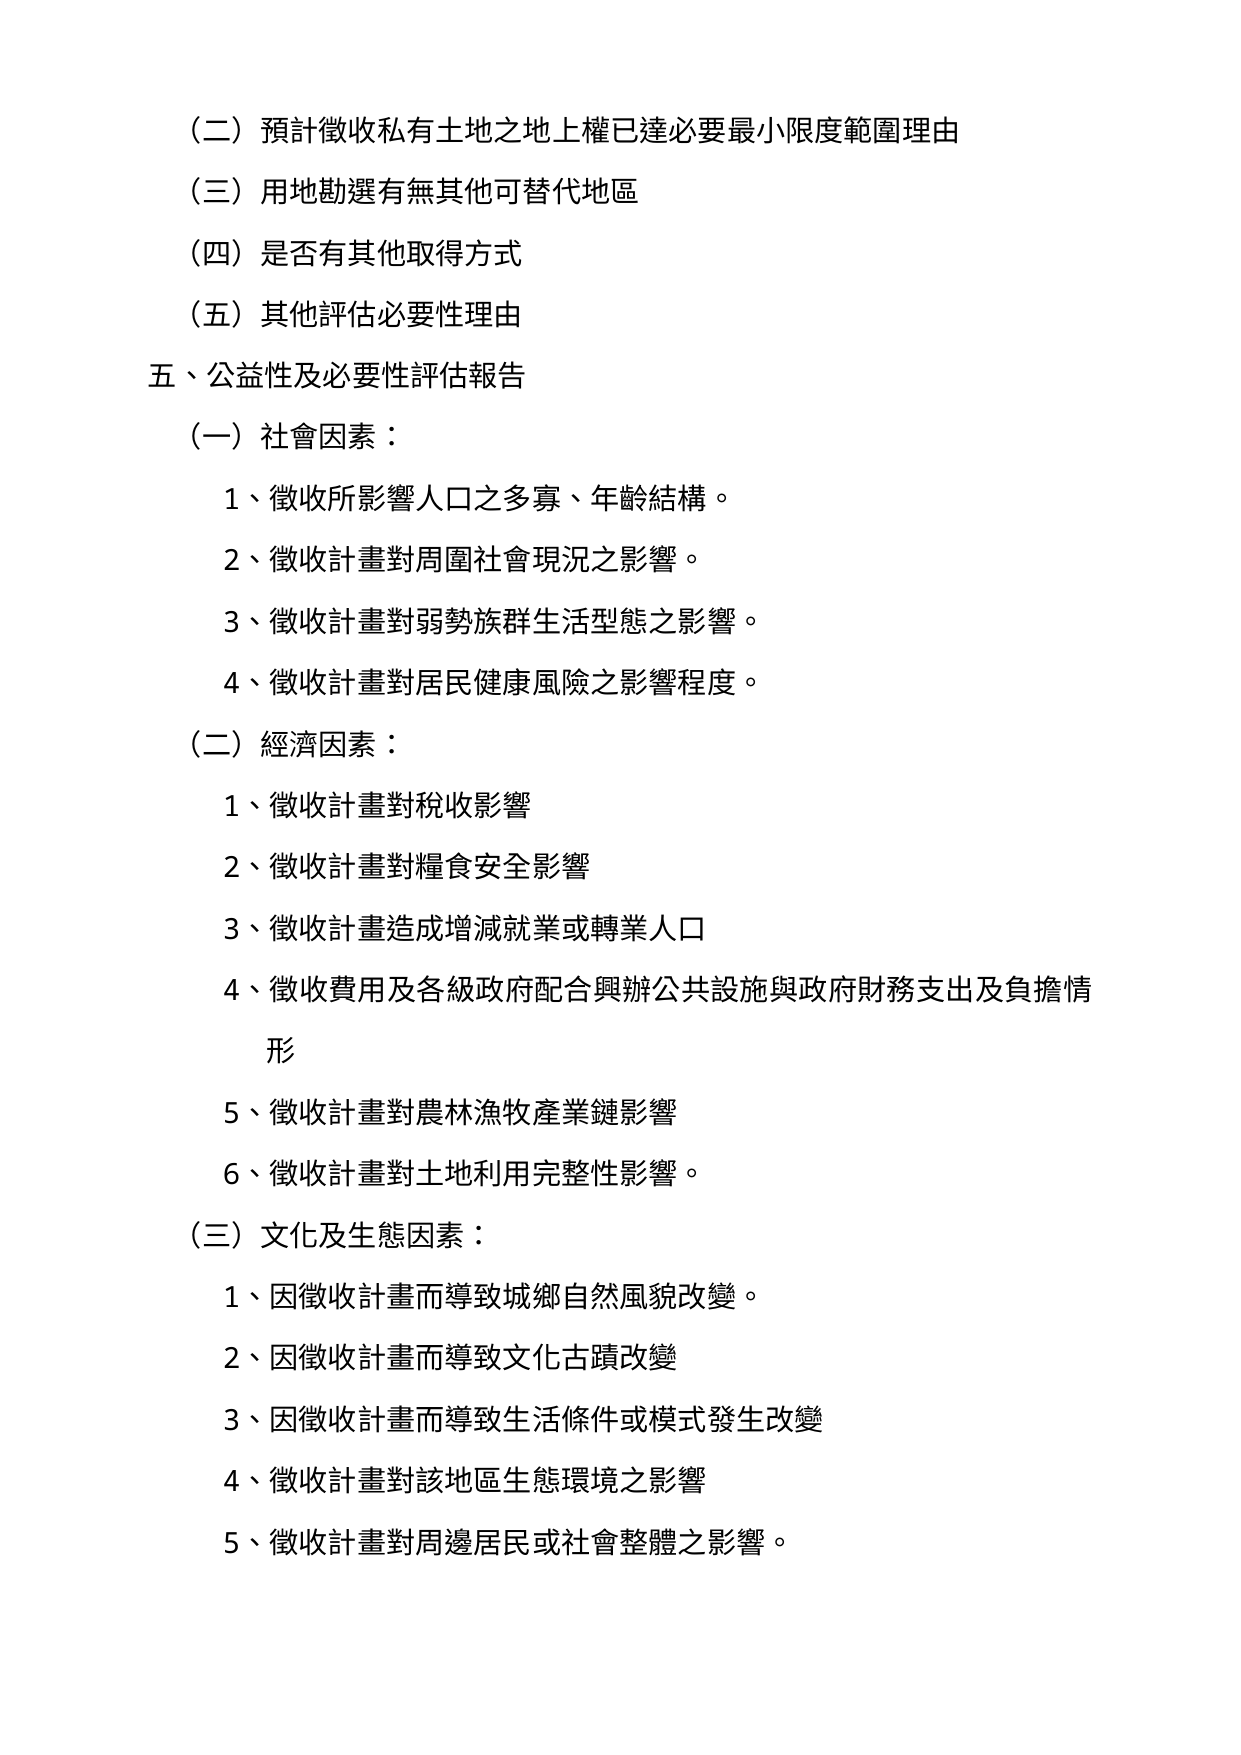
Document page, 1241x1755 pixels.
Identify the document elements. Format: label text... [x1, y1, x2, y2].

text 4、徵收費用及各級政府配合興辦公共設施與政府財務支出及負擔情形 [223, 967, 1093, 1070]
text （三）文化及生態因素： [173, 1212, 1093, 1254]
text 3、徵收計畫造成增減就業或轉業人口 [223, 905, 1093, 948]
text 1、徵收所影響人口之多寡、年齡結構。 [223, 475, 1093, 518]
text 2、因徵收計畫而導致文化古蹟改變 [223, 1335, 1093, 1377]
text 5、徵收計畫對周邊居民或社會整體之影響。 [223, 1519, 1093, 1562]
text （二）預計徵收私有土地之地上權已達必要最小限度範圍理由 [173, 108, 1093, 150]
text （四）是否有其他取得方式 [173, 230, 1093, 272]
text 4、徵收計畫對居民健康風險之影響程度。 [223, 659, 1093, 702]
text 6、徵收計畫對土地利用完整性影響。 [223, 1151, 1093, 1193]
text 3、因徵收計畫而導致生活條件或模式發生改變 [223, 1396, 1093, 1439]
text 5、徵收計畫對農林漁牧產業鏈影響 [223, 1089, 1093, 1132]
text 五、公益性及必要性評估報告 [148, 353, 1093, 395]
text （二）經濟因素： [173, 721, 1093, 763]
text （一）社會因素： [173, 414, 1093, 456]
text 1、徵收計畫對稅收影響 [223, 782, 1093, 825]
text （三）用地勘選有無其他可替代地區 [173, 169, 1093, 211]
text 1、因徵收計畫而導致城鄉自然風貌改變。 [223, 1273, 1093, 1316]
text （五）其他評估必要性理由 [173, 291, 1093, 334]
text 3、徵收計畫對弱勢族群生活型態之影響。 [223, 598, 1093, 641]
text 4、徵收計畫對該地區生態環境之影響 [223, 1458, 1093, 1500]
text 2、徵收計畫對周圍社會現況之影響。 [223, 537, 1093, 579]
text 2、徵收計畫對糧食安全影響 [223, 844, 1093, 886]
